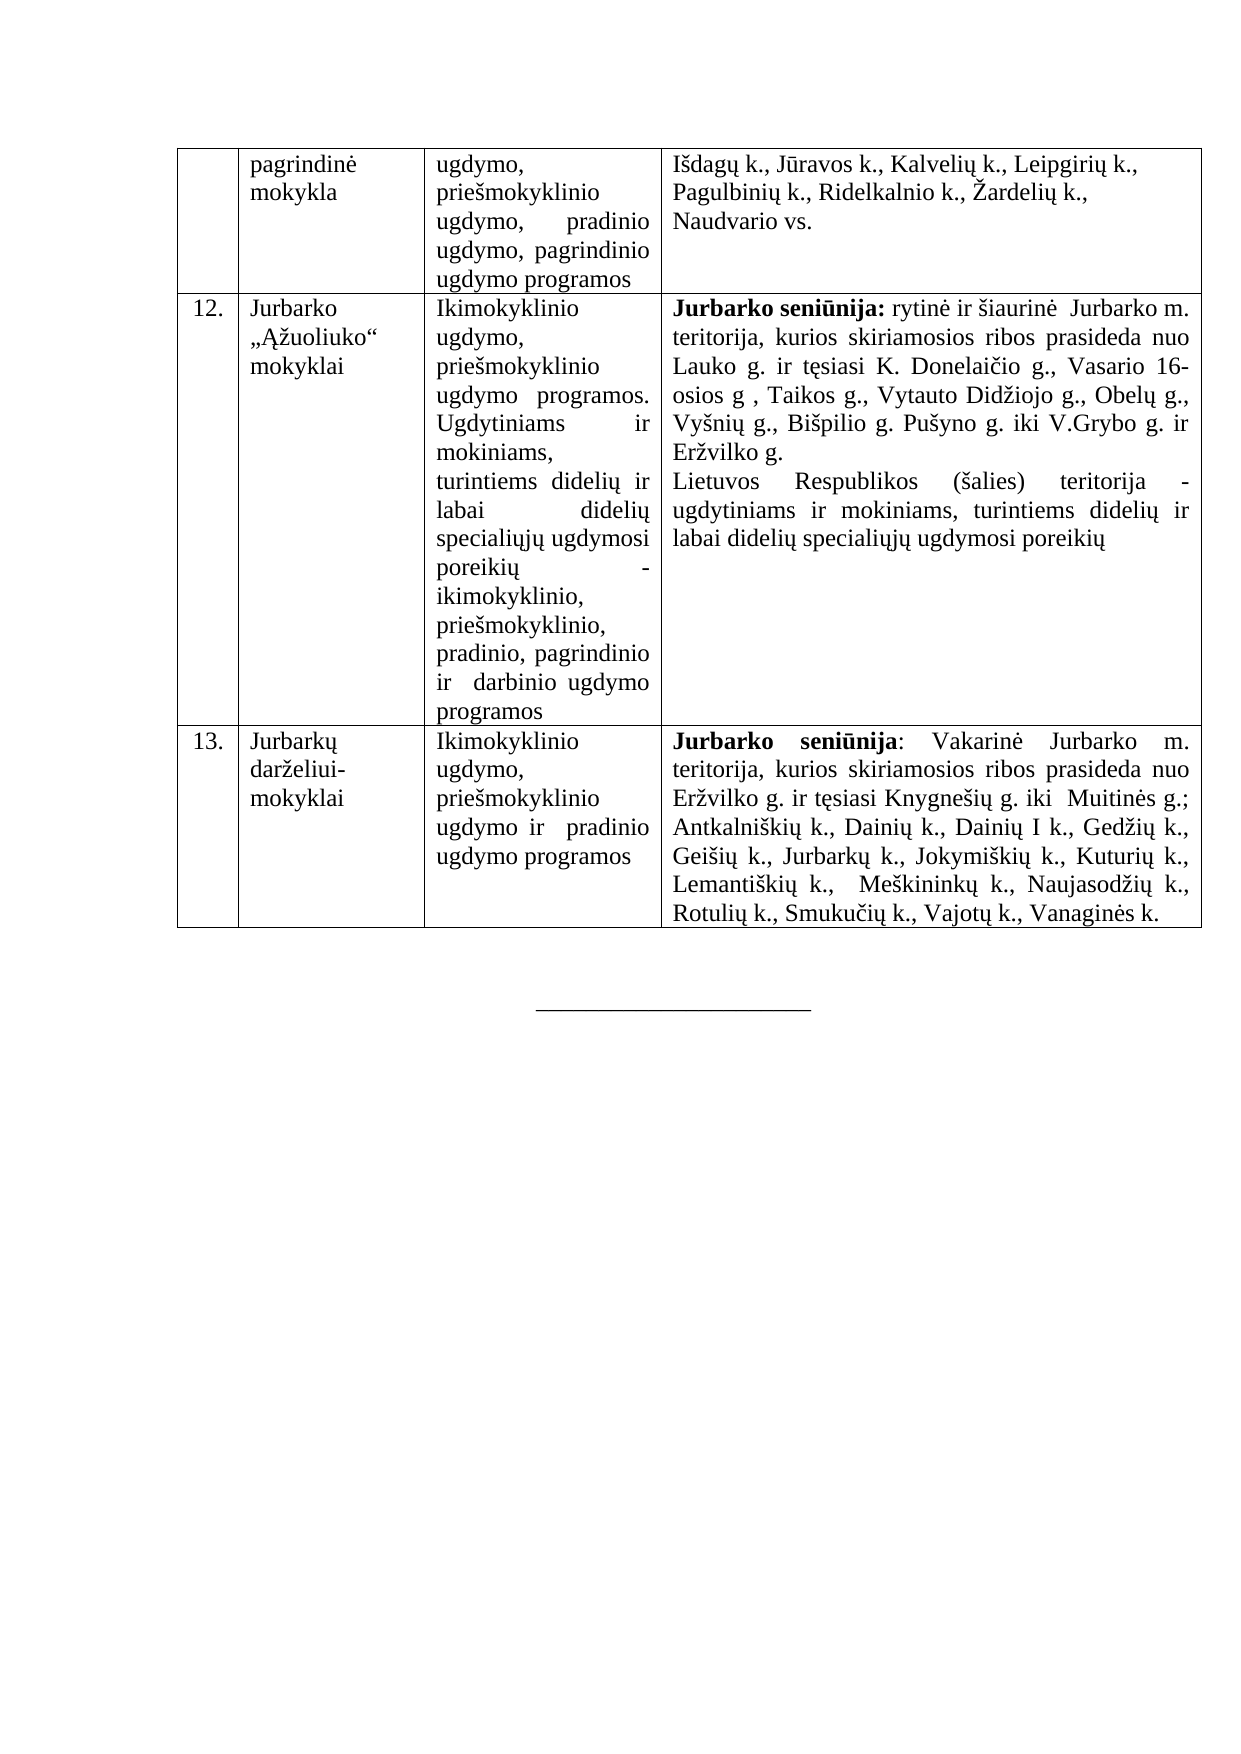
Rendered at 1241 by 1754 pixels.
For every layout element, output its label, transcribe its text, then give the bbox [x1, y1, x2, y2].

table_cell pagrindinė mokykla [239, 149, 424, 292]
table_cell Ikimokyklinio ugdymo, priešmokyklinio ugdymo ir pradinio ugdymo programos [425, 726, 661, 927]
table_cell 13. [178, 726, 238, 927]
table_cell Išdagų k., Jūravos k., Kalvelių k., Leipgirių k., Pagulbinių k., Ridelkalnio k., Žardelių k., Naudvario vs. [662, 149, 1201, 292]
table_cell Jurbarko seniūnija: Vakarinė Jurbarko m. teritorija, kurios skiriamosios ribos prasideda nuo Eržvilko g. ir tęsiasi Knygnešių g. iki Muitinės g.; Antkalniškių k., Dainių k., Dainių I k., Gedžių k., Geišių k., Jurbarkų k., Jokymiškių k., Kuturių k., Lemantiškių k., Meškininkų k., Naujasodžių k., Rotulių k., Smukučių k., Vajotų k., Vanaginės k. [662, 726, 1201, 927]
table_cell Jurbarko seniūnija: rytinė ir šiaurinė Jurbarko m. teritorija, kurios skiriamosios ribos prasideda nuo Lauko g. ir tęsiasi K. Donelaičio g., Vasario 16-osios g , Taikos g., Vytauto Didžiojo g., Obelų g., Vyšnių g., Bišpilio g. Pušyno g. iki V.Grybo g. ir Eržvilko g. Lietuvos Respublikos (šalies) teritorija - ugdytiniams ir mokiniams, turintiems didelių ir labai didelių specialiųjų ugdymosi poreikių [662, 294, 1201, 725]
table_cell Ikimokyklinio ugdymo, priešmokyklinio ugdymo programos. Ugdytiniams ir mokiniams, turintiems didelių ir labai didelių specialiųjų ugdymosi poreikių - ikimokyklinio, priešmokyklinio, pradinio, pagrindinio ir darbinio ugdymo programos [425, 294, 661, 725]
table_cell [178, 149, 238, 292]
text ______________________ [177, 986, 1169, 1014]
table_cell Jurbarko „Ąžuoliuko“ mokyklai [239, 294, 424, 725]
table_cell 12. [178, 294, 238, 725]
table_cell Jurbarkų darželiui-mokyklai [239, 726, 424, 927]
table_cell ugdymo, priešmokyklinio ugdymo, pradinio ugdymo, pagrindinio ugdymo programos [425, 149, 661, 292]
